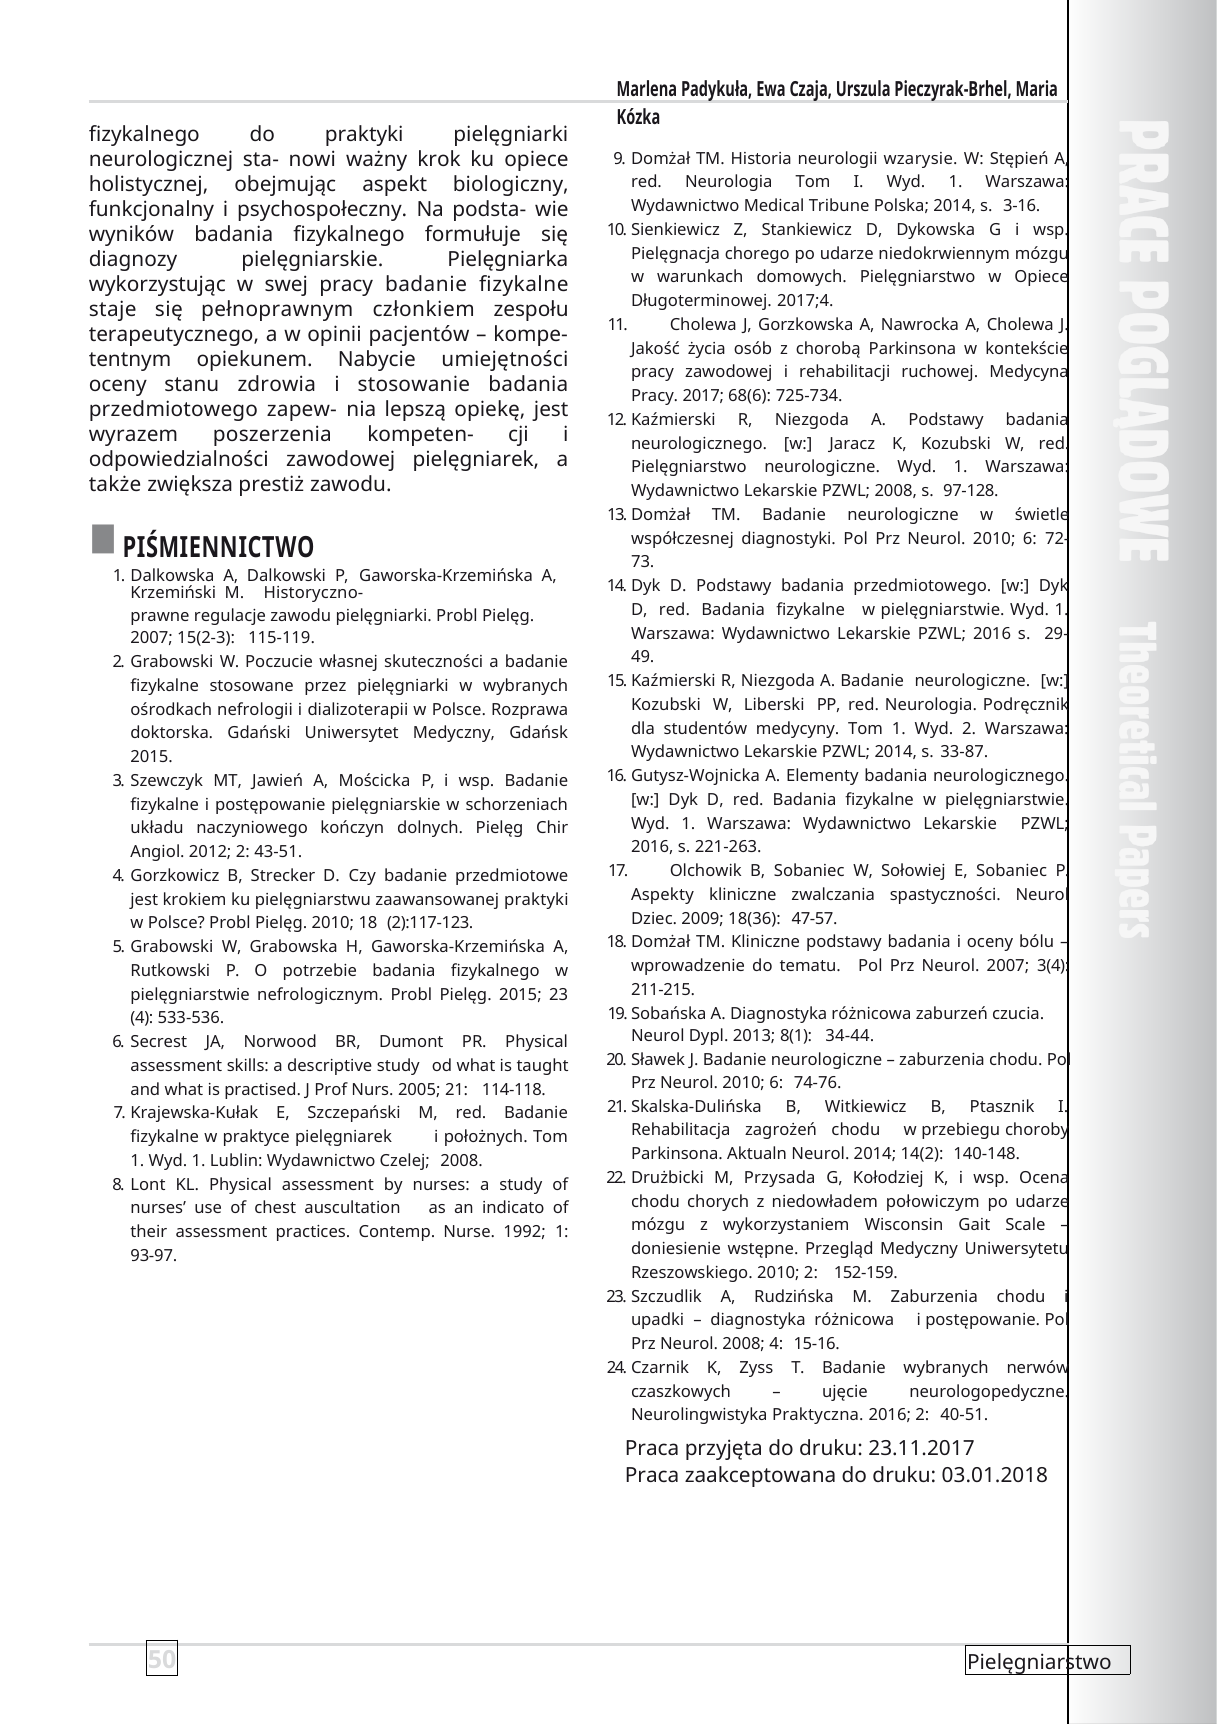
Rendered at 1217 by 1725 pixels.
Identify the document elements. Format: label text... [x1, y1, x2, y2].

list Domżał TM. Kliniczne podstawy badania i oceny bólu – wprowadzenie do tematu. Pol Prz Neurol. 2007; 3(4): 211-215. [606, 930, 1069, 1000]
list Dalkowska A, Dalkowski P, Gaworska-Krzemińska A, Krzemiński M. Historyczno- [113, 568, 568, 602]
list Kaźmierski R, Niezgoda A. Badanie neurologiczne. [w:] Kozubski W, Liberski PP, red. Neurologia. Podręcznik dla studentów medycyny. Tom 1. Wyd. 2. Warszawa: Wydawnictwo Lekarskie PZWL; 2014, s. 33-87. [607, 669, 1069, 763]
text Praca zaakceptowana do druku: 03.01.2018 [624, 1461, 1081, 1487]
list Dyk D. Podstawy badania przedmiotowego. [w:] Dyk D, red. Badania fizykalne w pielęgniarstwie. Wyd. 1. Warszawa: Wydawnictwo Lekarskie PZWL; 2016 s. 29-49. [607, 574, 1069, 668]
list Gutysz-Wojnicka A. Elementy badania neurologicznego. [w:] Dyk D, red. Badania fizykalne w pielęgniarstwie. Wyd. 1. Warszawa: Wydawnictwo Lekarskie PZWL; 2016, s. 221-263. [606, 764, 1069, 858]
list Skalska-Dulińska B, Witkiewicz B, Ptasznik I. Rehabilitacja zagrożeń chodu w przebiegu choroby Parkinsona. Aktualn Neurol. 2014; 14(2): 140-148. [607, 1094, 1069, 1164]
subtitle Marlena Padykuła, Ewa Czaja, Urszula Pieczyrak-Brhel, Maria Kózka [616, 74, 1081, 131]
list Szczudlik A, Rudzińska M. Zaburzenia chodu i upadki – diagnostyka różnicowa i postępowanie. Pol Prz Neurol. 2008; 4: 15-16. [606, 1284, 1069, 1354]
subtitle PIŚMIENNICTWO [89, 515, 568, 568]
list Krajewska-Kułak E, Szczepański M, red. Badanie fizykalne w praktyce pielęgniarek i położnych. Tom 1. Wyd. 1. Lublin: Wydawnictwo Czelej; 2008. [113, 1101, 568, 1171]
list Secrest JA, Norwood BR, Dumont PR. Physical assessment skills: a descriptive study od what is taught and what is practised. J Prof Nurs. 2005; 21: 114-118. [112, 1030, 568, 1100]
text prawne regulacje zawodu pielęgniarki. Probl Pielęg. 2007; 15(2-3): 115-119. [130, 603, 568, 649]
list Drużbicki M, Przysada G, Kołodziej K, i wsp. Ocena chodu chorych z niedowładem połowiczym po udarze mózgu z wykorzystaniem Wisconsin Gait Scale – doniesienie wstępne. Przegląd Medyczny Uniwersytetu Rzeszowskiego. 2010; 2: 152-159. [606, 1165, 1069, 1283]
list Szewczyk MT, Jawień A, Mościcka P, i wsp. Badanie fizykalne i postępowanie pielęgniarskie w schorzeniach układu naczyniowego kończyn dolnych. Pielęg Chir Angiol. 2012; 2: 43-51. [112, 768, 568, 862]
list Sienkiewicz Z, Stankiewicz D, Dykowska G i wsp. Pielęgnacja chorego po udarze niedokrwiennym mózgu w warunkach domowych. Pielęgniarstwo w Opiece Długoterminowej. 2017;4. [607, 217, 1069, 311]
list Olchowik B, Sobaniec W, Sołowiej E, Sobaniec P. Aspekty kliniczne zwalczania spastyczności. Neurol Dziec. 2009; 18(36): 47-57. [608, 859, 1069, 929]
list Sławek J. Badanie neurologiczne – zaburzenia chodu. Pol Prz Neurol. 2010; 6: 74-76. [606, 1048, 1081, 1093]
list Grabowski W, Grabowska H, Gaworska-Krzemińska A, Rutkowski P. O potrzebie badania fizykalnego w pielęgniarstwie nefrologicznym. Probl Pielęg. 2015; 23 (4): 533-536. [112, 935, 568, 1029]
text Praca przyjęta do druku: 23.11.2017 [624, 1434, 1081, 1461]
picture [1069, 1646, 1130, 1674]
list Gorzkowicz B, Strecker D. Czy badanie przedmiotowe jest krokiem ku pielęgniarstwu zaawansowanej praktyki w Polsce? Probl Pielęg. 2010; 18 (2):117-123. [112, 863, 568, 934]
text fizykalnego do praktyki pielęgniarki neurologicznej sta- nowi ważny krok ku opiece holistycznej, obejmując aspekt biologiczny, funkcjonalny i psychospołeczny. Na podsta- wie wyników badania fizykalnego formułuje się diagnozy pielęgniarskie. Pielęgniarka wykorzystując w swej pracy badanie fizykalne staje się pełnoprawnym członkiem zespołu terapeutycznego, a w opinii pacjentów – kompe- tentnym opiekunem. Nabycie umiejętności oceny stanu zdrowia i stosowanie badania przedmiotowego zapew- nia lepszą opiekę, jest wyrazem poszerzenia kompeten- cji i odpowiedzialności zawodowej pielęgniarek, a także zwiększa prestiż zawodu. [88, 122, 568, 497]
list Czarnik K, Zyss T. Badanie wybranych nerwów czaszkowych – ujęcie neurologopedyczne. Neurolingwistyka Praktyczna. 2016; 2: 40-51. [607, 1355, 1069, 1426]
list Sobańska A. Diagnostyka różnicowa zaburzeń czucia. Neurol Dypl. 2013; 8(1): 34-44. [607, 1001, 1081, 1047]
list Domżał TM. Badanie neurologiczne w świetle współczesnej diagnostyki. Pol Prz Neurol. 2010; 6: 72-73. [607, 502, 1069, 573]
picture [1067, 0, 1217, 1725]
list Grabowski W. Poczucie własnej skuteczności a badanie fizykalne stosowane przez pielęgniarki w wybranych ośrodkach nefrologii i dializoterapii w Polsce. Rozprawa doktorska. Gdański Uniwersytet Medyczny, Gdańsk 2015. [112, 650, 568, 767]
list Domżał TM. Historia neurologii wzarysie. W: Stępień A, red. Neurologia Tom I. Wyd. 1. Warszawa: Wydawnictwo Medical Tribune Polska; 2014, s. 3-16. [613, 146, 1069, 216]
list Lont KL. Physical assessment by nurses: a study of nurses’ use of chest auscultation as an indicato of their assessment practices. Contemp. Nurse. 1992; 1: 93-97. [112, 1172, 568, 1266]
list Kaźmierski R, Niezgoda A. Podstawy badania neurologicznego. [w:] Jaracz K, Kozubski W, red. Pielęgniarstwo neurologiczne. Wyd. 1. Warszawa: Wydawnictwo Lekarskie PZWL; 2008, s. 97-128. [607, 407, 1069, 501]
list Cholewa J, Gorzkowska A, Nawrocka A, Cholewa J. Jakość życia osób z chorobą Parkinsona w kontekście pracy zawodowej i rehabilitacji ruchowej. Medycyna Pracy. 2017; 68(6): 725-734. [607, 312, 1069, 406]
